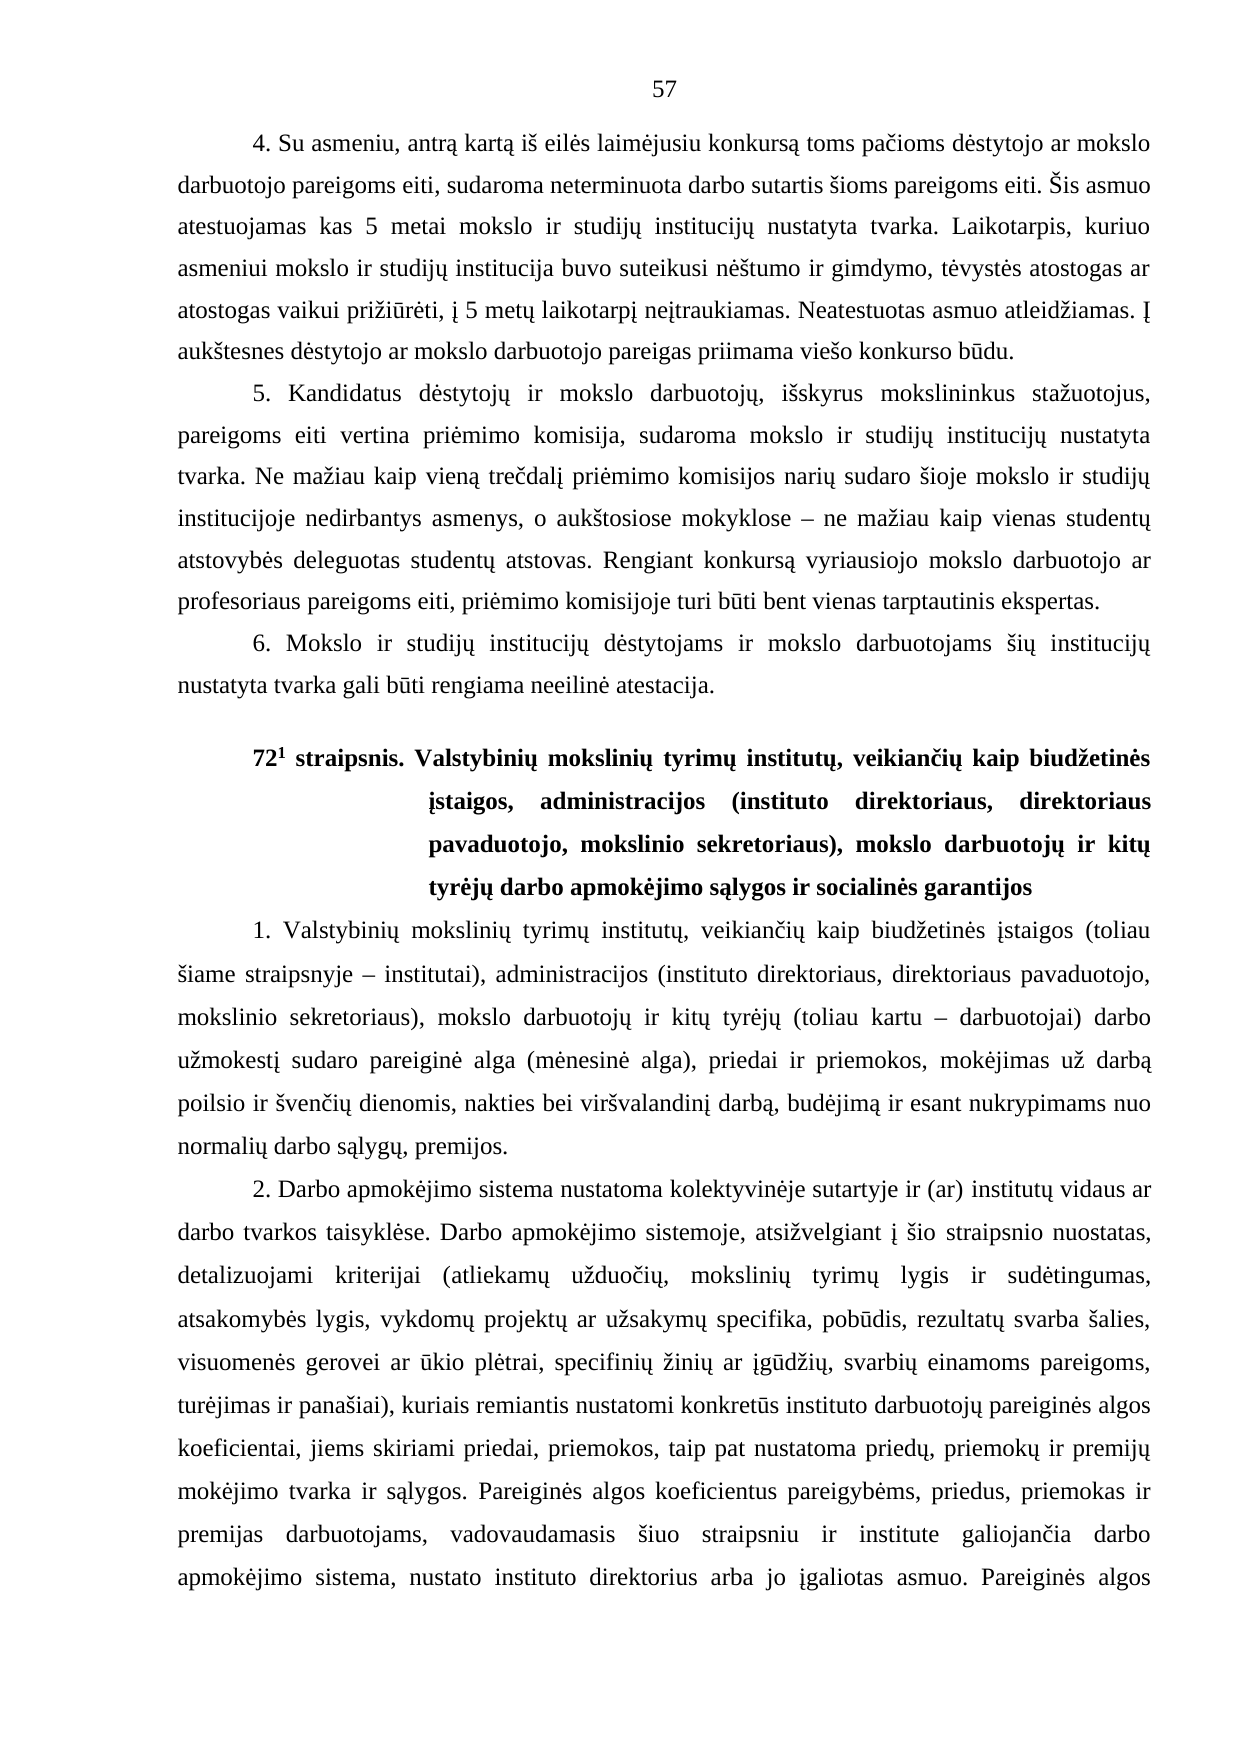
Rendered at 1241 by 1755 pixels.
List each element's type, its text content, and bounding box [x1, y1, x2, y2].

text 2. Darbo apmokėjimo sistema nustatoma kolektyvinėje sutartyje ir (ar) institutų vidaus ar darbo tvarkos taisyklėse. Darbo apmokėjimo sistemoje, atsižvelgiant į šio straipsnio nuostatas, detalizuojami kriterijai (atliekamų užduočių, mokslinių tyrimų lygis ir sudėtingumas, atsakomybės lygis, vykdomų projektų ar užsakymų specifika, pobūdis, rezultatų svarba šalies, visuomenės gerovei ar ūkio plėtrai, specifinių žinių ar įgūdžių, svarbių einamoms pareigoms, turėjimas ir panašiai), kuriais remiantis nustatomi konkretūs instituto darbuotojų pareiginės algos koeficientai, jiems skiriami priedai, priemokos, taip pat nustatoma priedų, priemokų ir premijų mokėjimo tvarka ir sąlygos. Pareiginės algos koeficientus pareigybėms, priedus, priemokas ir premijas darbuotojams, vadovaudamasis šiuo straipsniu ir institute galiojančia darbo apmokėjimo sistema, nustato instituto direktorius arba jo įgaliotas asmuo. Pareiginės algos [177, 1174, 1152, 1591]
text 5. Kandidatus dėstytojų ir mokslo darbuotojų, išskyrus mokslininkus stažuotojus, pareigoms eiti vertina priėmimo komisija, sudaroma mokslo ir studijų institucijų nustatyta tvarka. Ne mažiau kaip vieną trečdalį priėmimo komisijos narių sudaro šioje mokslo ir studijų institucijoje nedirbantys asmenys, o aukštosiose mokyklose – ne mažiau kaip vienas studentų atstovybės deleguotas studentų atstovas. Rengiant konkursą vyriausiojo mokslo darbuotojo ar profesoriaus pareigoms eiti, priėmimo komisijoje turi būti bent vienas tarptautinis ekspertas. [177, 368, 1152, 618]
text 1. Valstybinių mokslinių tyrimų institutų, veikiančių kaip biudžetinės įstaigos (toliau šiame straipsnyje – institutai), administracijos (instituto direktoriaus, direktoriaus pavaduotojo, mokslinio sekretoriaus), mokslo darbuotojų ir kitų tyrėjų (toliau kartu – darbuotojai) darbo užmokestį sudaro pareiginė alga (mėnesinė alga), priedai ir priemokos, mokėjimas už darbą poilsio ir švenčių dienomis, nakties bei viršvalandinį darbą, budėjimą ir esant nukrypimams nuo normalių darbo sąlygų, premijos. [177, 916, 1152, 1160]
text 6. Mokslo ir studijų institucijų dėstytojams ir mokslo darbuotojams šių institucijų nustatyta tvarka gali būti rengiama neeilinė atestacija. [177, 618, 1152, 701]
text 721 straipsnis. Valstybinių mokslinių tyrimų institutų, veikiančių kaip biudžetinės įstaigos, administracijos (instituto direktoriaus, direktoriaus pavaduotojo, mokslinio sekretoriaus), mokslo darbuotojų ir kitų tyrėjų darbo apmokėjimo sąlygos ir socialinės garantijos [252, 743, 1152, 901]
text 4. Su asmeniu, antrą kartą iš eilės laimėjusiu konkursą toms pačioms dėstytojo ar mokslo darbuotojo pareigoms eiti, sudaroma neterminuota darbo sutartis šioms pareigoms eiti. Šis asmuo atestuojamas kas 5 metai mokslo ir studijų institucijų nustatyta tvarka. Laikotarpis, kuriuo asmeniui mokslo ir studijų institucija buvo suteikusi nėštumo ir gimdymo, tėvystės atostogas ar atostogas vaikui prižiūrėti, į 5 metų laikotarpį neįtraukiamas. Neatestuotas asmuo atleidžiamas. Į aukštesnes dėstytojo ar mokslo darbuotojo pareigas priimama viešo konkurso būdu. [177, 118, 1152, 368]
